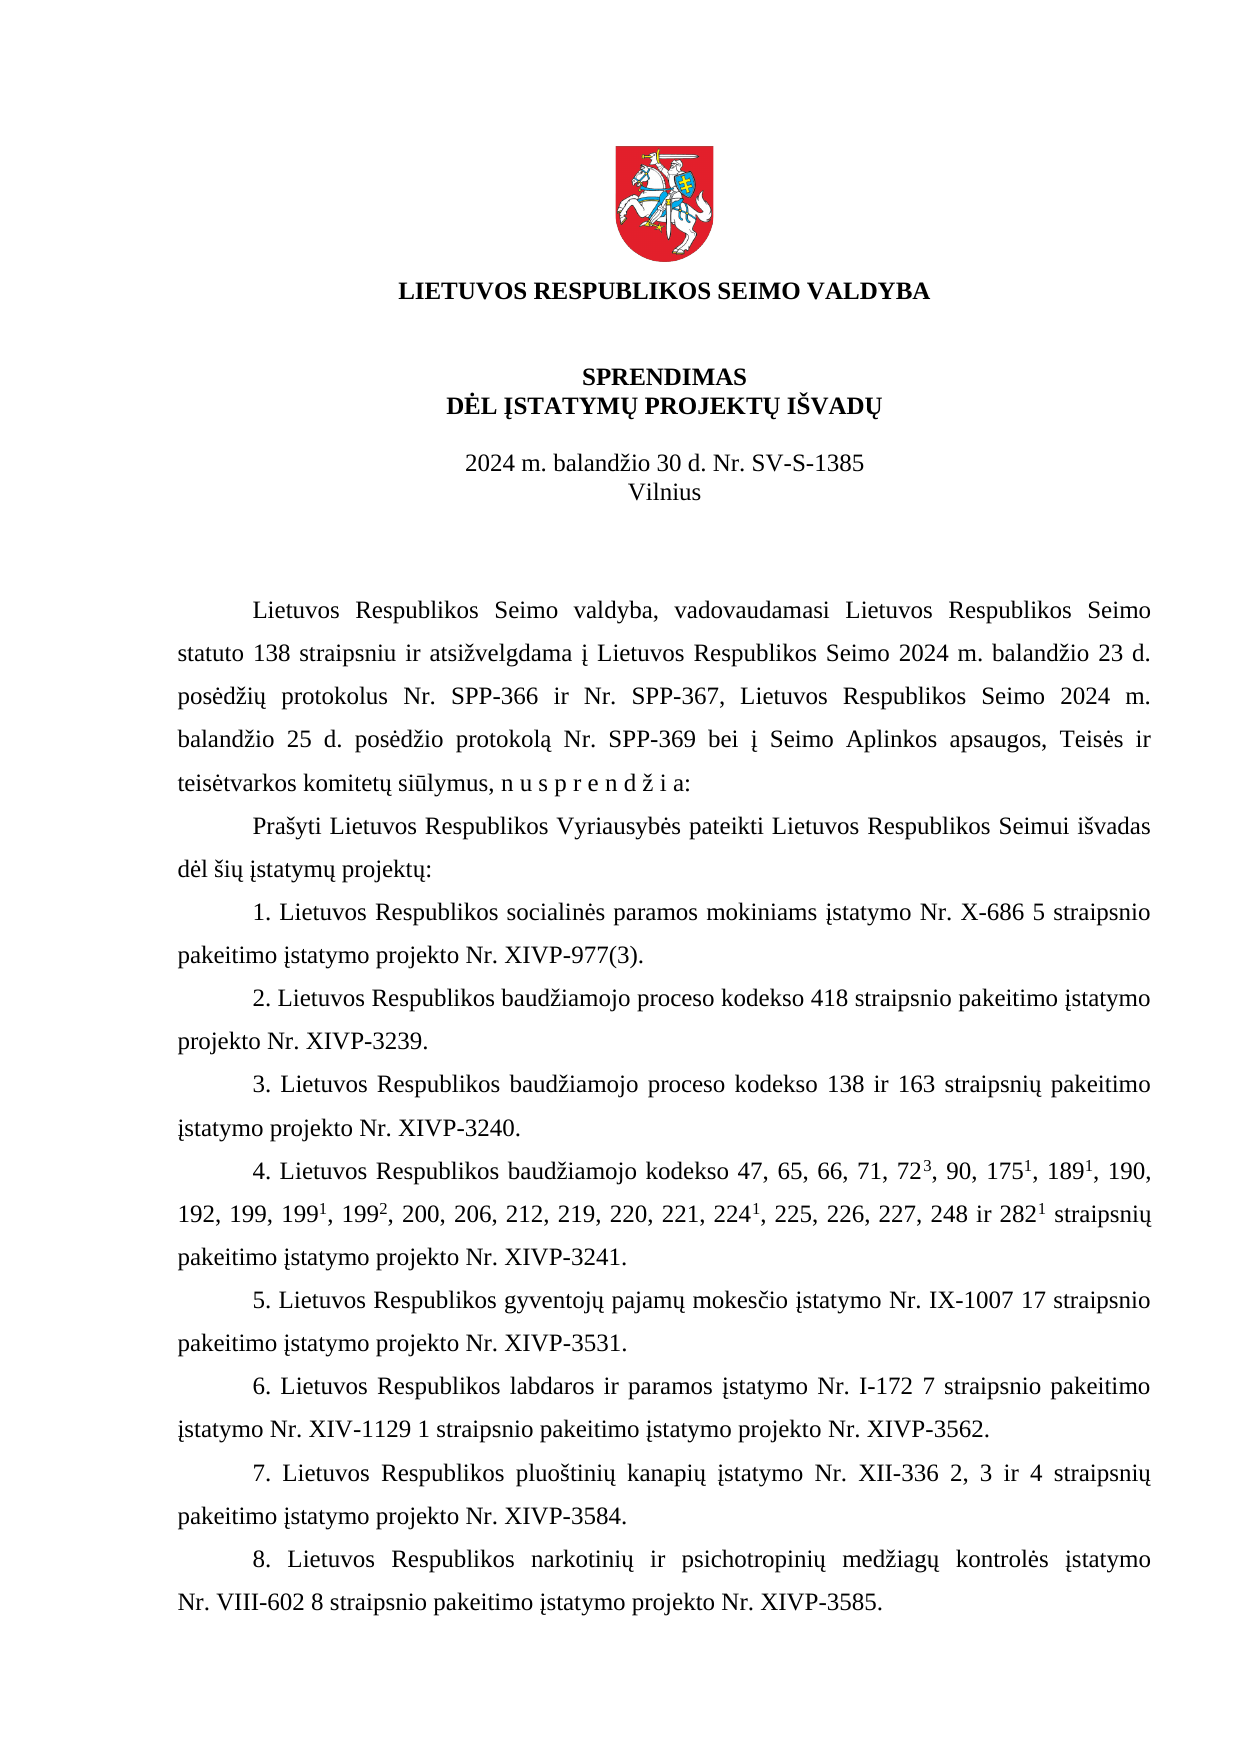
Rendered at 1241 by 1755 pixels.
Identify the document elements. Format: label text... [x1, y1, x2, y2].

text DĖL ĮSTATYMŲ PROJEKTŲ IŠVADŲ [177, 391, 1152, 420]
text LIETUVOS RESPUBLIKOS SEIMO VALDYBA [177, 276, 1152, 305]
text 8. Lietuvos Respublikos narkotinių ir psichotropinių medžiagų kontrolės įstatymo Nr. VIII-602 8 straipsnio pakeitimo įstatymo projekto Nr. XIVP-3585. [177, 1544, 1152, 1616]
text Lietuvos Respublikos Seimo valdyba, vadovaudamasi Lietuvos Respublikos Seimo statuto 138 straipsniu ir atsižvelgdama į Lietuvos Respublikos Seimo 2024 m. balandžio 23 d. posėdžių protokolus Nr. SPP-366 ir Nr. SPP-367, Lietuvos Respublikos Seimo 2024 m. balandžio 25 d. posėdžio protokolą Nr. SPP-369 bei į Seimo Aplinkos apsaugos, Teisės ir teisėtvarkos komitetų siūlymus, nusprendžia: [177, 595, 1152, 796]
text 1. Lietuvos Respublikos socialinės paramos mokiniams įstatymo Nr. X-686 5 straipsnio pakeitimo įstatymo projekto Nr. XIVP-977(3). [177, 897, 1152, 969]
text 4. Lietuvos Respublikos baudžiamojo kodekso 47, 65, 66, 71, 723, 90, 1751, 1891, 190, 192, 199, 1991, 1992, 200, 206, 212, 219, 220, 221, 2241, 225, 226, 227, 248 ir 2821 straipsnių pakeitimo įstatymo projekto Nr. XIVP-3241. [177, 1156, 1152, 1271]
text 2. Lietuvos Respublikos baudžiamojo proceso kodekso 418 straipsnio pakeitimo įstatymo projekto Nr. XIVP-3239. [177, 983, 1152, 1055]
text Vilnius [177, 477, 1152, 506]
text SPRENDIMAS [177, 362, 1152, 391]
text Prašyti Lietuvos Respublikos Vyriausybės pateikti Lietuvos Respublikos Seimui išvadas dėl šių įstatymų projektų: [177, 811, 1152, 883]
text 3. Lietuvos Respublikos baudžiamojo proceso kodekso 138 ir 163 straipsnių pakeitimo įstatymo projekto Nr. XIVP-3240. [177, 1069, 1152, 1141]
text 7. Lietuvos Respublikos pluoštinių kanapių įstatymo Nr. XII-336 2, 3 ir 4 straipsnių pakeitimo įstatymo projekto Nr. XIVP-3584. [177, 1458, 1152, 1529]
text 6. Lietuvos Respublikos labdaros ir paramos įstatymo Nr. I-172 7 straipsnio pakeitimo įstatymo Nr. XIV-1129 1 straipsnio pakeitimo įstatymo projekto Nr. XIVP-3562. [177, 1371, 1152, 1443]
text 2024 m. balandžio 30 d. Nr. SV-S-1385 [177, 448, 1152, 477]
text 5. Lietuvos Respublikos gyventojų pajamų mokesčio įstatymo Nr. IX-1007 17 straipsnio pakeitimo įstatymo projekto Nr. XIVP-3531. [177, 1285, 1152, 1357]
